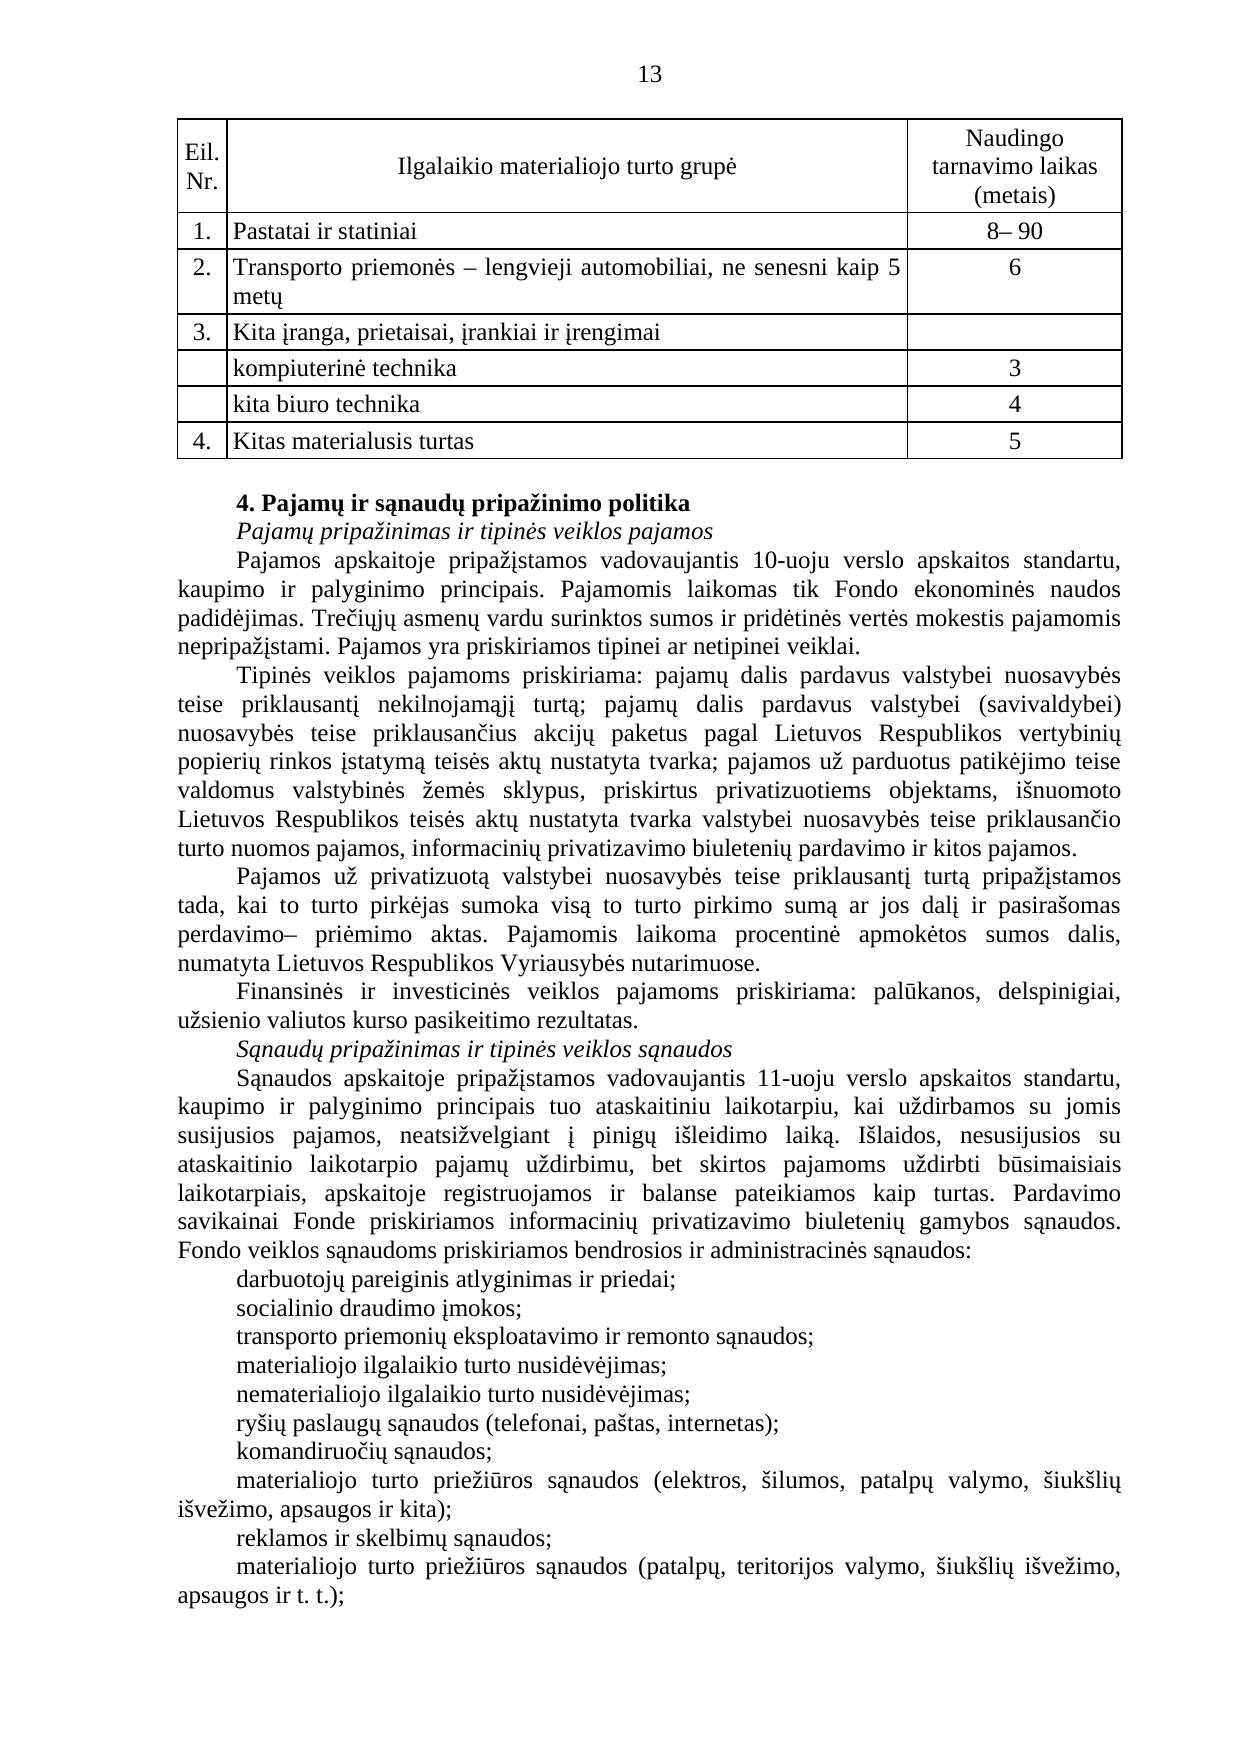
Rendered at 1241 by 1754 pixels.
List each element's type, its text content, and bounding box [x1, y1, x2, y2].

text nematerialiojo ilgalaikio turto nusidėvėjimas; [177, 1379, 1122, 1408]
text transporto priemonių eksploatavimo ir remonto sąnaudos; [177, 1321, 1122, 1350]
text komandiruočių sąnaudos; [177, 1436, 1122, 1465]
text Tipinės veiklos pajamoms priskiriama: pajamų dalis pardavus valstybei nuosavybės teise priklausantį nekilnojamąjį turtą; pajamų dalis pardavus valstybei (savivaldybei) nuosavybės teise priklausančius akcijų paketus pagal Lietuvos Respublikos vertybinių popierių rinkos įstatymą teisės aktų nustatyta tvarka; pajamos už parduotus patikėjimo teise valdomus valstybinės žemės sklypus, priskirtus privatizuotiems objektams, išnuomoto Lietuvos Respublikos teisės aktų nustatyta tvarka valstybei nuosavybės teise priklausančio turto nuomos pajamos, informacinių privatizavimo biuletenių pardavimo ir kitos pajamos. [177, 660, 1122, 861]
table_header Naudingo tarnavimo laikas (metais) [908, 120, 1121, 212]
text socialinio draudimo įmokos; [177, 1293, 1122, 1321]
table_cell 2. [178, 250, 226, 313]
text ryšių paslaugų sąnaudos (telefonai, paštas, internetas); [177, 1408, 1122, 1436]
text Pajamų pripažinimas ir tipinės veiklos pajamos [177, 516, 1122, 545]
table_cell Transporto priemonės – lengvieji automobiliai, ne senesni kaip 5 metų [228, 250, 907, 313]
table_cell 1. [178, 213, 226, 248]
table_header Eil. Nr. [178, 120, 226, 212]
text Pajamos apskaitoje pripažįstamos vadovaujantis 10-uoju verslo apskaitos standartu, kaupimo ir palyginimo principais. Pajamomis laikomas tik Fondo ekonominės naudos padidėjimas. Trečiųjų asmenų vardu surinktos sumos ir pridėtinės vertės mokestis pajamomis nepripažįstami. Pajamos yra priskiriamos tipinei ar netipinei veiklai. [177, 545, 1122, 660]
table_cell 5 [908, 423, 1121, 457]
text 4. Pajamų ir sąnaudų pripažinimo politika [177, 488, 1122, 516]
text Sąnaudos apskaitoje pripažįstamos vadovaujantis 11-uoju verslo apskaitos standartu, kaupimo ir palyginimo principais tuo ataskaitiniu laikotarpiu, kai uždirbamos su jomis susijusios pajamos, neatsižvelgiant į pinigų išleidimo laiką. Išlaidos, nesusijusios su ataskaitinio laikotarpio pajamų uždirbimu, bet skirtos pajamoms uždirbti būsimaisiais laikotarpiais, apskaitoje registruojamos ir balanse pateikiamos kaip turtas. Pardavimo savikainai Fonde priskiriamos informacinių privatizavimo biuletenių gamybos sąnaudos. Fondo veiklos sąnaudoms priskiriamos bendrosios ir administracinės sąnaudos: [177, 1063, 1122, 1264]
text Finansinės ir investicinės veiklos pajamoms priskiriama: palūkanos, delspinigiai, užsienio valiutos kurso pasikeitimo rezultatas. [177, 976, 1122, 1034]
table_cell 4. [178, 423, 226, 457]
table_cell kita biuro technika [228, 387, 907, 421]
table_cell [908, 315, 1121, 349]
table_cell [178, 387, 226, 421]
table_cell Kita įranga, prietaisai, įrankiai ir įrengimai [228, 315, 907, 349]
text Pajamos už privatizuotą valstybei nuosavybės teise priklausantį turtą pripažįstamos tada, kai to turto pirkėjas sumoka visą to turto pirkimo sumą ar jos dalį ir pasirašomas perdavimo– priėmimo aktas. Pajamomis laikoma procentinė apmokėtos sumos dalis, numatyta Lietuvos Respublikos Vyriausybės nutarimuose. [177, 861, 1122, 976]
table_cell 6 [908, 250, 1121, 313]
table_cell 4 [908, 387, 1121, 421]
text materialiojo turto priežiūros sąnaudos (elektros, šilumos, patalpų valymo, šiukšlių išvežimo, apsaugos ir kita); [177, 1465, 1122, 1523]
table_cell 8– 90 [908, 213, 1121, 248]
table_cell 3. [178, 315, 226, 349]
text materialiojo turto priežiūros sąnaudos (patalpų, teritorijos valymo, šiukšlių išvežimo, apsaugos ir t. t.); [177, 1551, 1122, 1609]
table_cell Kitas materialusis turtas [228, 423, 907, 457]
table_header Ilgalaikio materialiojo turto grupė [228, 120, 907, 212]
text materialiojo ilgalaikio turto nusidėvėjimas; [177, 1350, 1122, 1379]
table_cell [178, 351, 226, 385]
table_cell 3 [908, 351, 1121, 385]
text Sąnaudų pripažinimas ir tipinės veiklos sąnaudos [177, 1034, 1122, 1063]
text darbuotojų pareiginis atlyginimas ir priedai; [177, 1264, 1122, 1293]
table_cell Pastatai ir statiniai [228, 213, 907, 248]
table_cell kompiuterinė technika [228, 351, 907, 385]
text reklamos ir skelbimų sąnaudos; [177, 1523, 1122, 1551]
